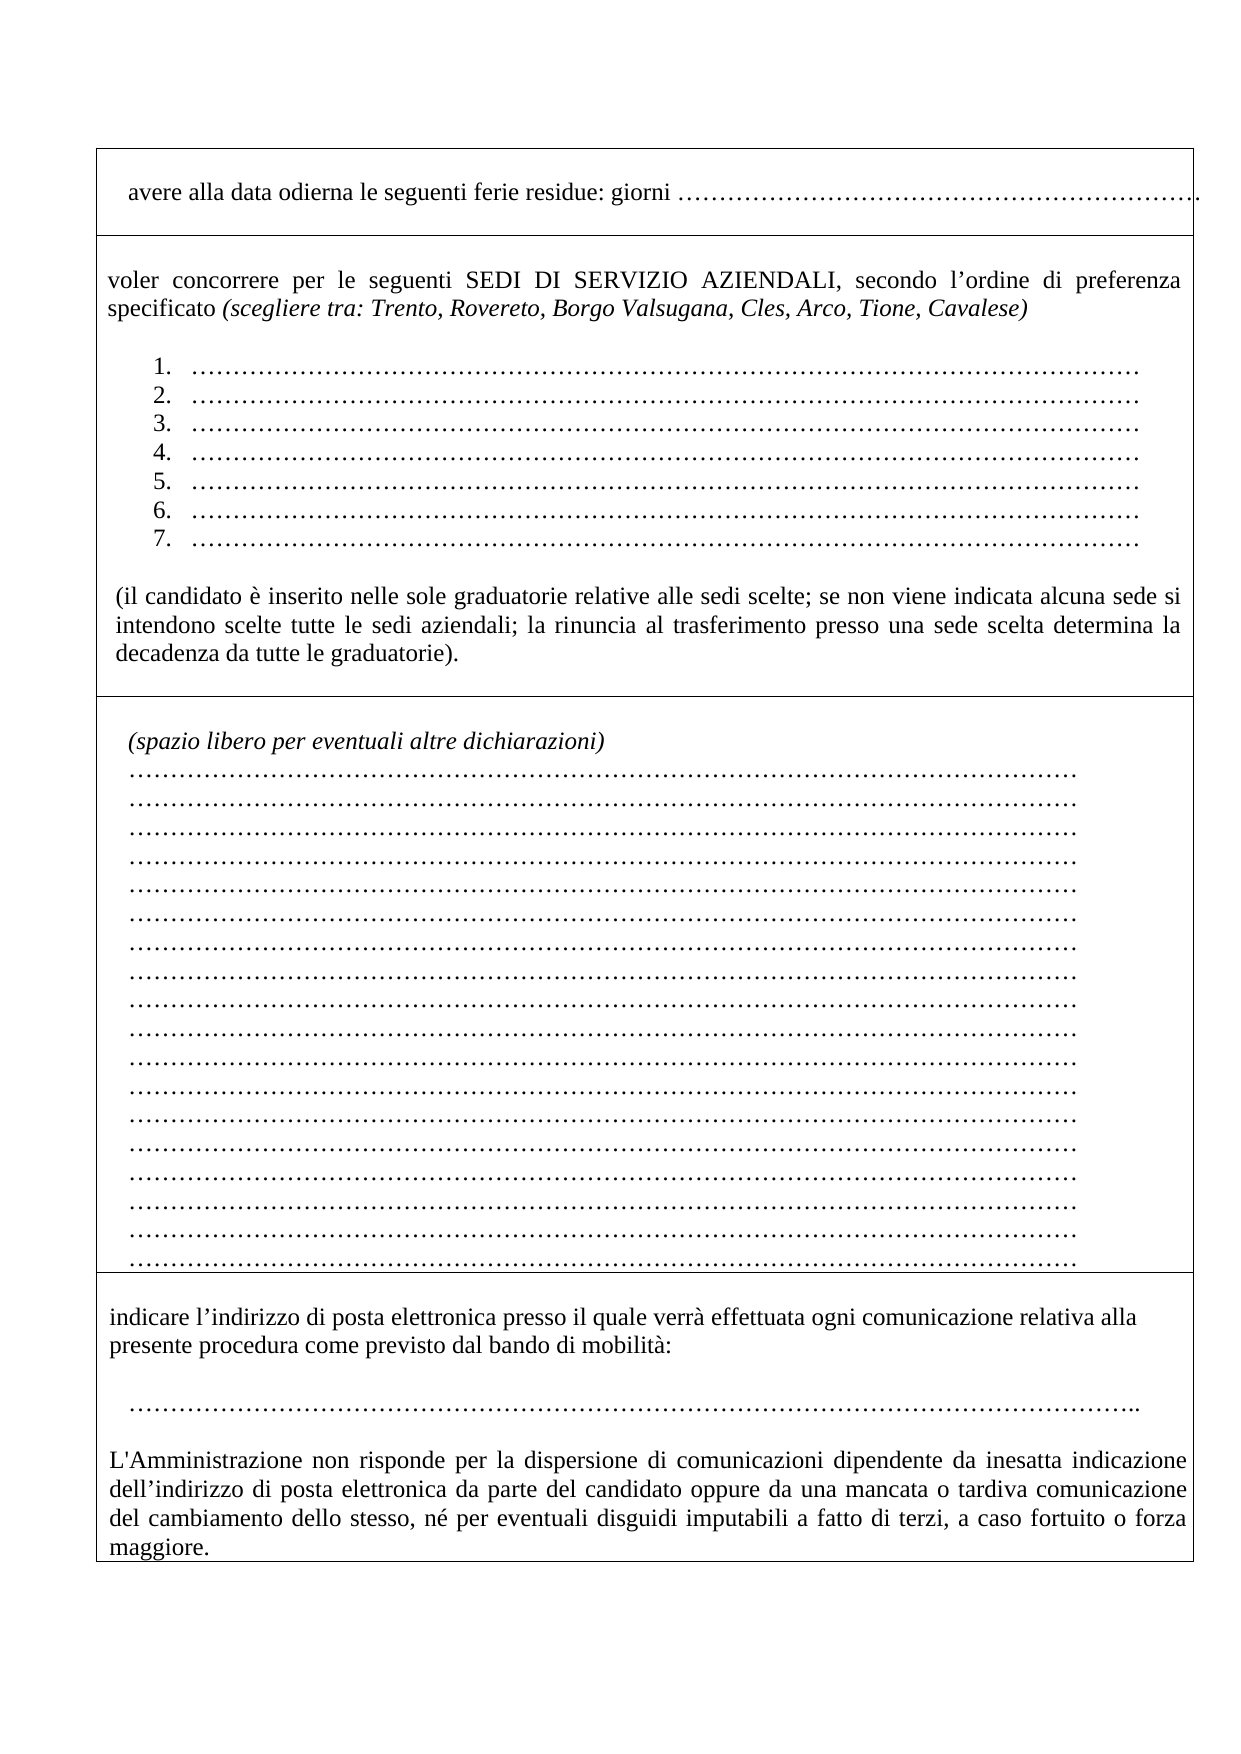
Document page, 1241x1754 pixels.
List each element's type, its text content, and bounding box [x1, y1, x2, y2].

table_cell indicare l’indirizzo di posta elettronica presso il quale verrà effettuata ogni comunicazione relativa alla presente procedura come previsto dal bando di mobilità: ………………………………………………………………………………………………………….. L'Amministrazione non risponde per la dispersione di comunicazioni dipendente da inesatta indicazione dell’indirizzo di posta elettronica da parte del candidato oppure da una mancata o tardiva comunicazione del cambiamento dello stesso, né per eventuali disguidi imputabili a fatto di terzi, a caso fortuito o forza maggiore. [97, 1273, 1193, 1561]
table_cell (spazio libero per eventuali altre dichiarazioni) …………………………………………………………………………………………………… …………………………………………………………………………………………………… …………………………………………………………………………………………………… …………………………………………………………………………………………………… …………………………………………………………………………………………………… …………………………………………………………………………………………………… …………………………………………………………………………………………………… …………………………………………………………………………………………………… …………………………………………………………………………………………………… …………………………………………………………………………………………………… …………………………………………………………………………………………………… …………………………………………………………………………………………………… …………………………………………………………………………………………………… …………………………………………………………………………………………………… …………………………………………………………………………………………………… …………………………………………………………………………………………………… …………………………………………………………………………………………………… …………………………………………………………………………………………………… [97, 697, 1193, 1272]
table_cell avere alla data odierna le seguenti ferie residue: giorni ……………………………………………………… [97, 149, 1193, 235]
table_cell [73, 148, 96, 235]
table_cell voler concorrere per le seguenti SEDI DI SERVIZIO AZIENDALI, secondo l’ordine di preferenza specificato (scegliere tra: Trento, Rovereto, Borgo Valsugana, Cles, Arco, Tione, Cavalese) …………………………………………………………………………………………………… …………………………………………………………………………………………………… …………………………………………………………………………………………………… …………………………………………………………………………………………………… …………………………………………………………………………………………………… …………………………………………………………………………………………………… …………………………………………………………………………………………………… (il candidato è inserito nelle sole graduatorie relative alle sedi scelte; se non viene indicata alcuna sede si intendono scelte tutte le sedi aziendali; la rinuncia al trasferimento presso una sede scelta determina la decadenza da tutte le graduatorie). [97, 236, 1193, 696]
table_cell [73, 1272, 96, 1561]
table_cell [73, 235, 96, 696]
table_cell [73, 696, 96, 1272]
